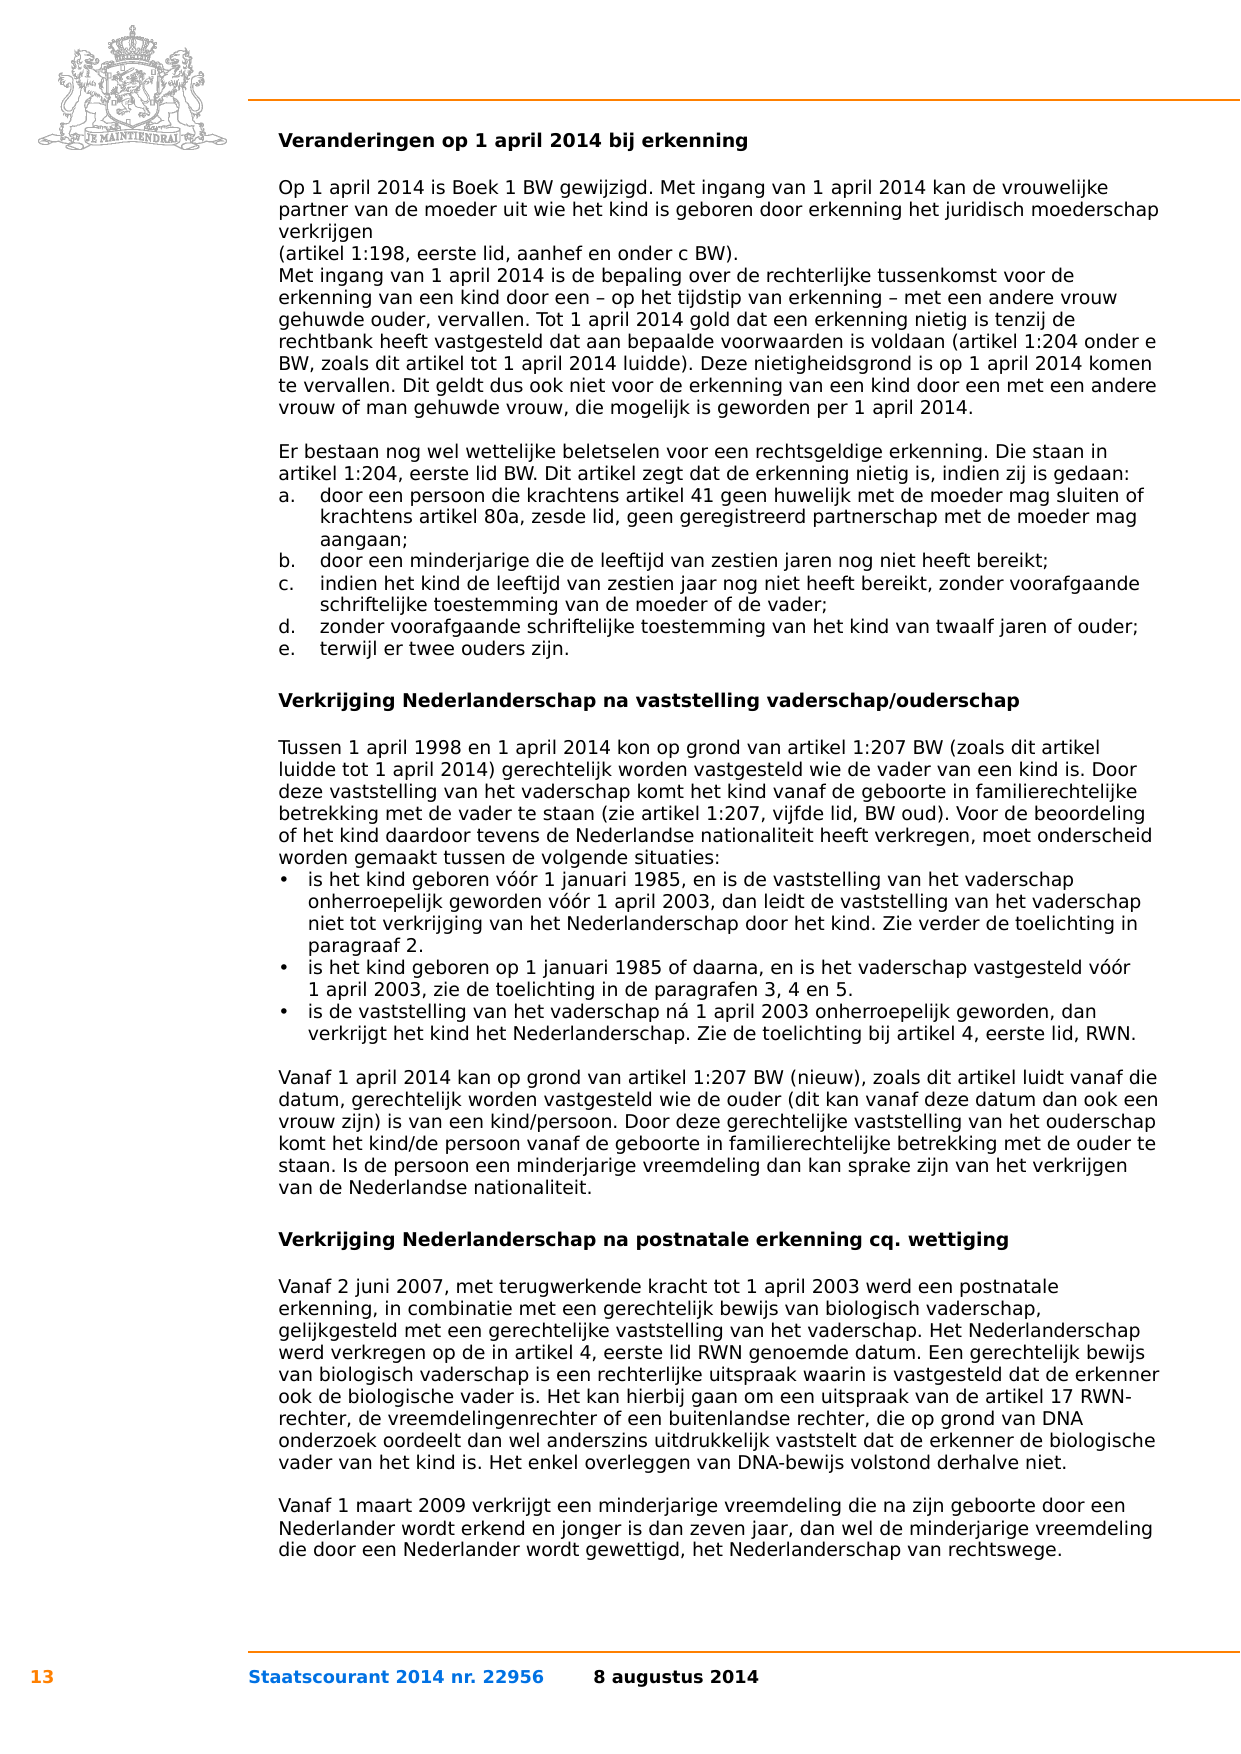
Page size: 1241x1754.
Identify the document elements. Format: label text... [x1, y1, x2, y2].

text • is het kind geboren vóór 1 januari 1985, en is de vaststelling van het vaderschap onherroepelijk geworden vóór 1 april 2003, dan leidt de vaststelling van het vaderschap niet tot verkrijging van het Nederlanderschap door het kind. Zie verder de toelichting in paragraaf 2. [278, 869, 1163, 957]
text a. door een persoon die krachtens artikel 41 geen huwelijk met de moeder mag sluiten of krachtens artikel 80a, zesde lid, geen geregistreerd partnerschap met de moeder mag aangaan; [278, 484, 1163, 550]
text (artikel 1:198, eerste lid, aanhef en onder c BW). [278, 243, 1163, 265]
text • is de vaststelling van het vaderschap ná 1 april 2003 onherroepelijk geworden, dan verkrijgt het kind het Nederlanderschap. Zie de toelichting bij artikel 4, eerste lid, RWN. [278, 1001, 1163, 1045]
subtitle Verkrijging Nederlanderschap na vaststelling vaderschap/ouderschap [278, 690, 1163, 712]
text Vanaf 2 juni 2007, met terugwerkende kracht tot 1 april 2003 werd een postnatale erkenning, in combinatie met een gerechtelijk bewijs van biologisch vaderschap, gelijkgesteld met een gerechtelijke vaststelling van het vaderschap. Het Nederlanderschap werd verkregen op de in artikel 4, eerste lid RWN genoemde datum. Een gerechtelijk bewijs van biologisch vaderschap is een rechterlijke uitspraak waarin is vastgesteld dat de erkenner ook de biologische vader is. Het kan hierbij gaan om een uitspraak van de artikel 17 RWN-rechter, de vreemdelingenrechter of een buitenlandse rechter, die op grond van DNA onderzoek oordeelt dan wel anderszins uitdrukkelijk vaststelt dat de erkenner de biologische vader van het kind is. Het enkel overleggen van DNA-bewijs volstond derhalve niet. [278, 1276, 1163, 1473]
text d. zonder voorafgaande schriftelijke toestemming van het kind van twaalf jaren of ouder; [278, 616, 1163, 638]
text Met ingang van 1 april 2014 is de bepaling over de rechterlijke tussenkomst voor de erkenning van een kind door een – op het tijdstip van erkenning – met een andere vrouw gehuwde ouder, vervallen. Tot 1 april 2014 gold dat een erkenning nietig is tenzij de rechtbank heeft vastgesteld dat aan bepaalde voorwaarden is voldaan (artikel 1:204 onder e BW, zoals dit artikel tot 1 april 2014 luidde). Deze nietigheidsgrond is op 1 april 2014 komen te vervallen. Dit geldt dus ook niet voor de erkenning van een kind door een met een andere vrouw of man gehuwde vrouw, die mogelijk is geworden per 1 april 2014. [278, 265, 1163, 419]
text Tussen 1 april 1998 en 1 april 2014 kon op grond van artikel 1:207 BW (zoals dit artikel luidde tot 1 april 2014) gerechtelijk worden vastgesteld wie de vader van een kind is. Door deze vaststelling van het vaderschap komt het kind vanaf de geboorte in familierechtelijke betrekking met de vader te staan (zie artikel 1:207, vijfde lid, BW oud). Voor de beoordeling of het kind daardoor tevens de Nederlandse nationaliteit heeft verkregen, moet onderscheid worden gemaakt tussen de volgende situaties: [278, 737, 1163, 869]
text Vanaf 1 maart 2009 verkrijgt een minderjarige vreemdeling die na zijn geboorte door een Nederlander wordt erkend en jonger is dan zeven jaar, dan wel de minderjarige vreemdeling die door een Nederlander wordt gewettigd, het Nederlanderschap van rechtswege. [278, 1495, 1163, 1561]
subtitle Verkrijging Nederlanderschap na postnatale erkenning cq. wettiging [278, 1229, 1163, 1251]
picture [38, 25, 227, 150]
subtitle Veranderingen op 1 april 2014 bij erkenning [278, 130, 1163, 152]
text Vanaf 1 april 2014 kan op grond van artikel 1:207 BW (nieuw), zoals dit artikel luidt vanaf die datum, gerechtelijk worden vastgesteld wie de ouder (dit kan vanaf deze datum dan ook een vrouw zijn) is van een kind/persoon. Door deze gerechtelijke vaststelling van het ouderschap komt het kind/de persoon vanaf de geboorte in familierechtelijke betrekking met de ouder te staan. Is de persoon een minderjarige vreemdeling dan kan sprake zijn van het verkrijgen van de Nederlandse nationaliteit. [278, 1067, 1163, 1199]
text b. door een minderjarige die de leeftijd van zestien jaren nog niet heeft bereikt; [278, 550, 1163, 572]
text Er bestaan nog wel wettelijke beletselen voor een rechtsgeldige erkenning. Die staan in artikel 1:204, eerste lid BW. Dit artikel zegt dat de erkenning nietig is, indien zij is gedaan: [278, 441, 1163, 484]
text e. terwijl er twee ouders zijn. [278, 638, 1163, 660]
text • is het kind geboren op 1 januari 1985 of daarna, en is het vaderschap vastgesteld vóór 1 april 2003, zie de toelichting in de paragrafen 3, 4 en 5. [278, 957, 1163, 1001]
text c. indien het kind de leeftijd van zestien jaar nog niet heeft bereikt, zonder voorafgaande schriftelijke toestemming van de moeder of de vader; [278, 572, 1163, 616]
text Op 1 april 2014 is Boek 1 BW gewijzigd. Met ingang van 1 april 2014 kan de vrouwelijke partner van de moeder uit wie het kind is geboren door erkenning het juridisch moederschap verkrijgen [278, 177, 1163, 243]
